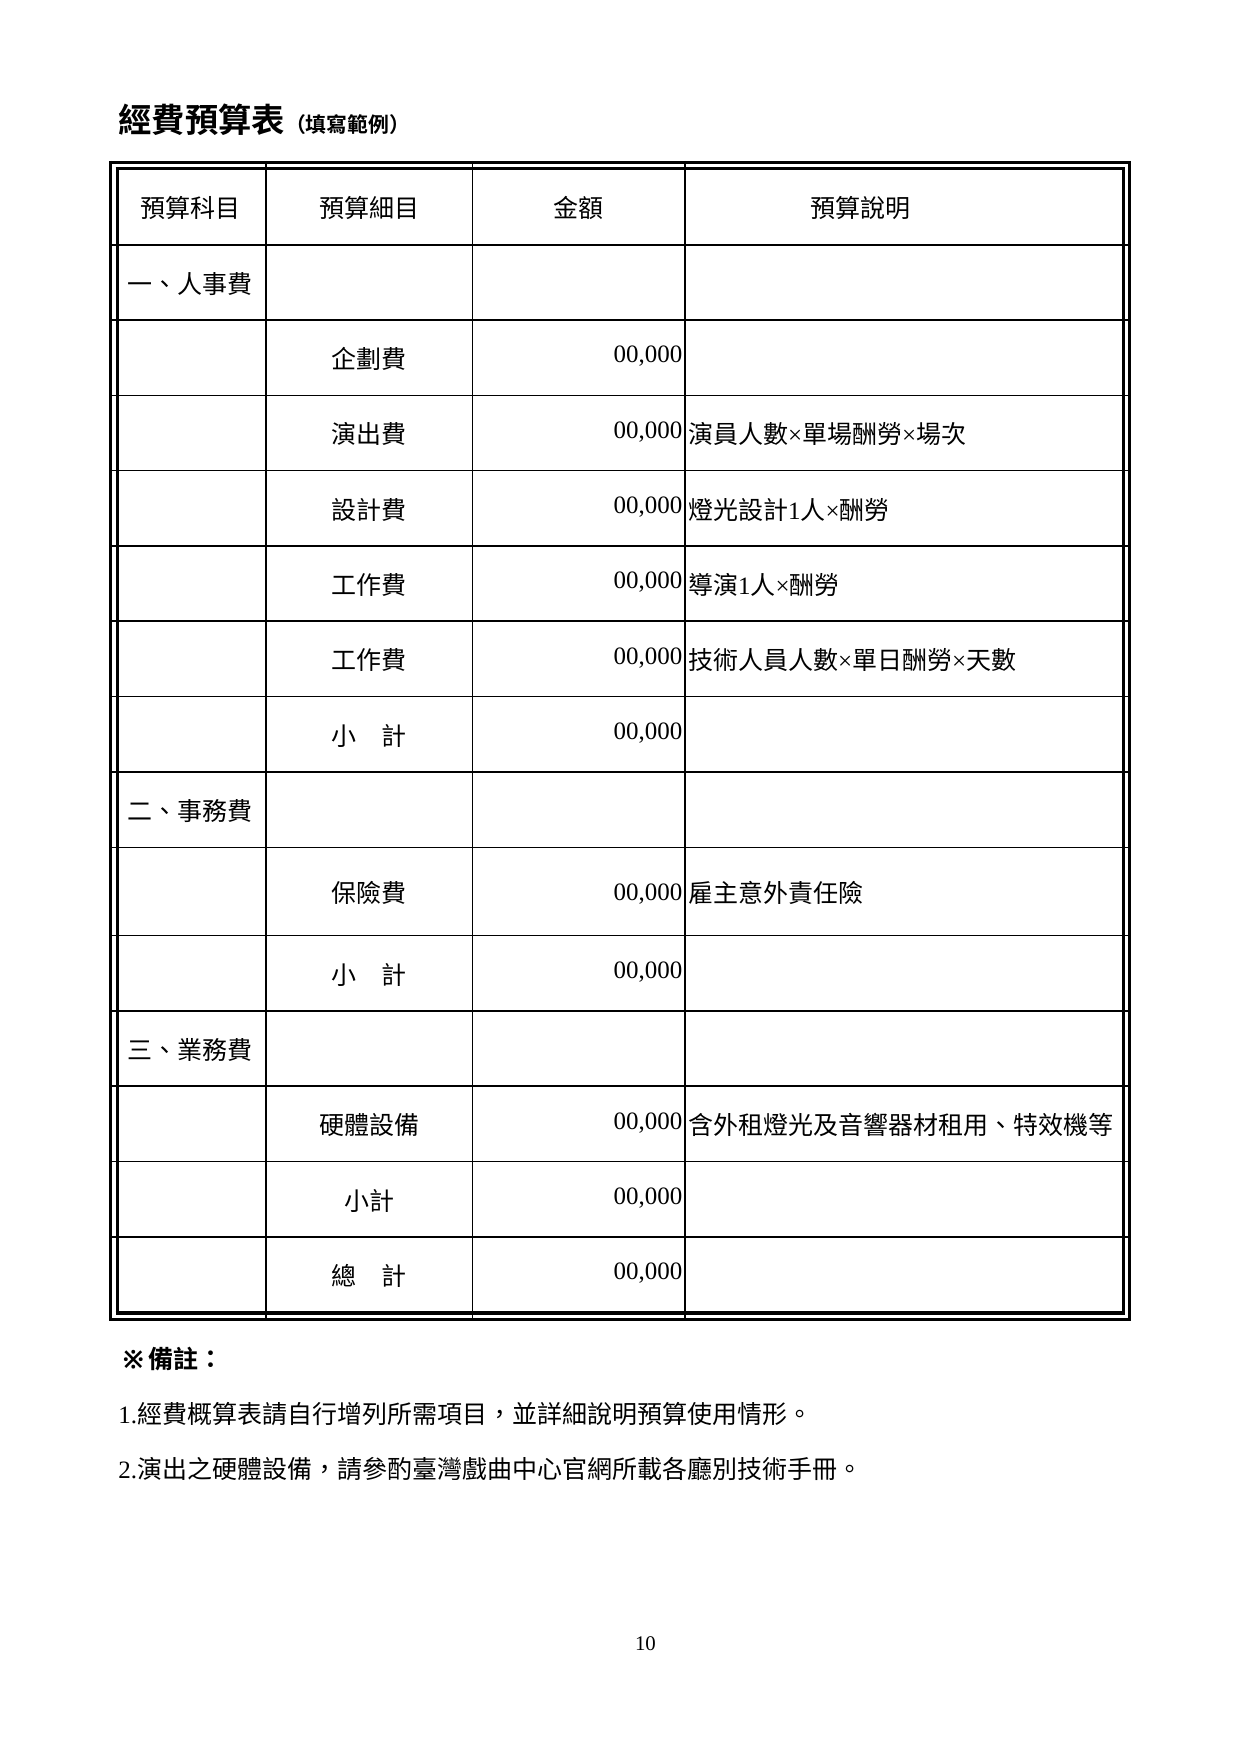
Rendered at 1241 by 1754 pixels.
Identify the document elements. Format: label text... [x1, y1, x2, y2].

table_cell 小 計 [267, 697, 472, 771]
table_cell 總 計 [267, 1238, 472, 1311]
table_cell 硬體設備 [267, 1087, 472, 1161]
table_cell 演出費 [267, 396, 472, 470]
table_cell [267, 1012, 472, 1085]
table_cell 工作費 [267, 622, 472, 696]
table_cell 設計費 [267, 471, 472, 545]
text 2.演出之硬體設備，請參酌臺灣戲曲中心官網所載各廳別技術手冊。 [118, 1449, 1122, 1486]
table_cell 小計 [267, 1162, 472, 1236]
table_header 預算科目 [114, 164, 265, 244]
table_header 金額 [473, 170, 684, 244]
table_cell 三、業務費 [119, 1012, 265, 1085]
table_cell [267, 773, 472, 846]
table_cell [119, 936, 265, 1010]
table_cell [686, 773, 1122, 846]
table_cell [473, 773, 684, 846]
table_cell 00,000 [473, 1087, 684, 1161]
table_cell [686, 1012, 1122, 1085]
table_cell 技術人員人數×單日酬勞×天數 [686, 622, 1122, 696]
table_cell 企劃費 [267, 321, 472, 394]
table_header 預算細目 [267, 170, 472, 244]
text 經費預算表（填寫範例） [118, 94, 1122, 142]
table_cell 00,000 [473, 848, 684, 935]
table_cell 工作費 [267, 547, 472, 620]
table_cell 00,000 [473, 1162, 684, 1236]
table_cell 燈光設計1人×酬勞 [686, 471, 1122, 545]
table_cell [686, 246, 1122, 319]
table_header 預算說明 [686, 164, 1126, 244]
table_cell [686, 1238, 1122, 1311]
table_cell [119, 321, 265, 394]
table_cell [119, 1238, 265, 1311]
table_cell 保險費 [267, 848, 472, 935]
text 1.經費概算表請自行增列所需項目，並詳細說明預算使用情形。 [118, 1394, 1122, 1431]
table_cell 00,000 [473, 471, 684, 545]
table_cell 00,000 [473, 547, 684, 620]
table_cell 演員人數×單場酬勞×場次 [686, 396, 1122, 470]
table_cell [119, 697, 265, 771]
table_cell 00,000 [473, 697, 684, 771]
table_cell 00,000 [473, 1238, 684, 1311]
table_cell 00,000 [473, 321, 684, 394]
table_cell [119, 1087, 265, 1161]
table_cell 導演1人×酬勞 [686, 547, 1122, 620]
table_cell 00,000 [473, 396, 684, 470]
table_cell 00,000 [473, 622, 684, 696]
table_cell [267, 246, 472, 319]
table_cell [686, 697, 1122, 771]
table_cell [686, 1162, 1122, 1236]
table_cell [686, 321, 1122, 394]
table_cell 00,000 [473, 936, 684, 1010]
table_cell [473, 246, 684, 319]
table_cell [119, 471, 265, 545]
table_cell [119, 622, 265, 696]
text ※備註： [118, 1339, 1122, 1376]
table_cell [119, 396, 265, 470]
table_cell [119, 547, 265, 620]
table_cell [686, 936, 1122, 1010]
table_cell [119, 848, 265, 935]
table_cell 一、人事費 [119, 246, 265, 319]
table_cell 雇主意外責任險 [686, 848, 1122, 935]
table_cell 小 計 [267, 936, 472, 1010]
table_cell [473, 1012, 684, 1085]
table_cell 含外租燈光及音響器材租用、特效機等 [686, 1087, 1122, 1161]
table_cell [119, 1162, 265, 1236]
table_cell 二、事務費 [119, 773, 265, 846]
